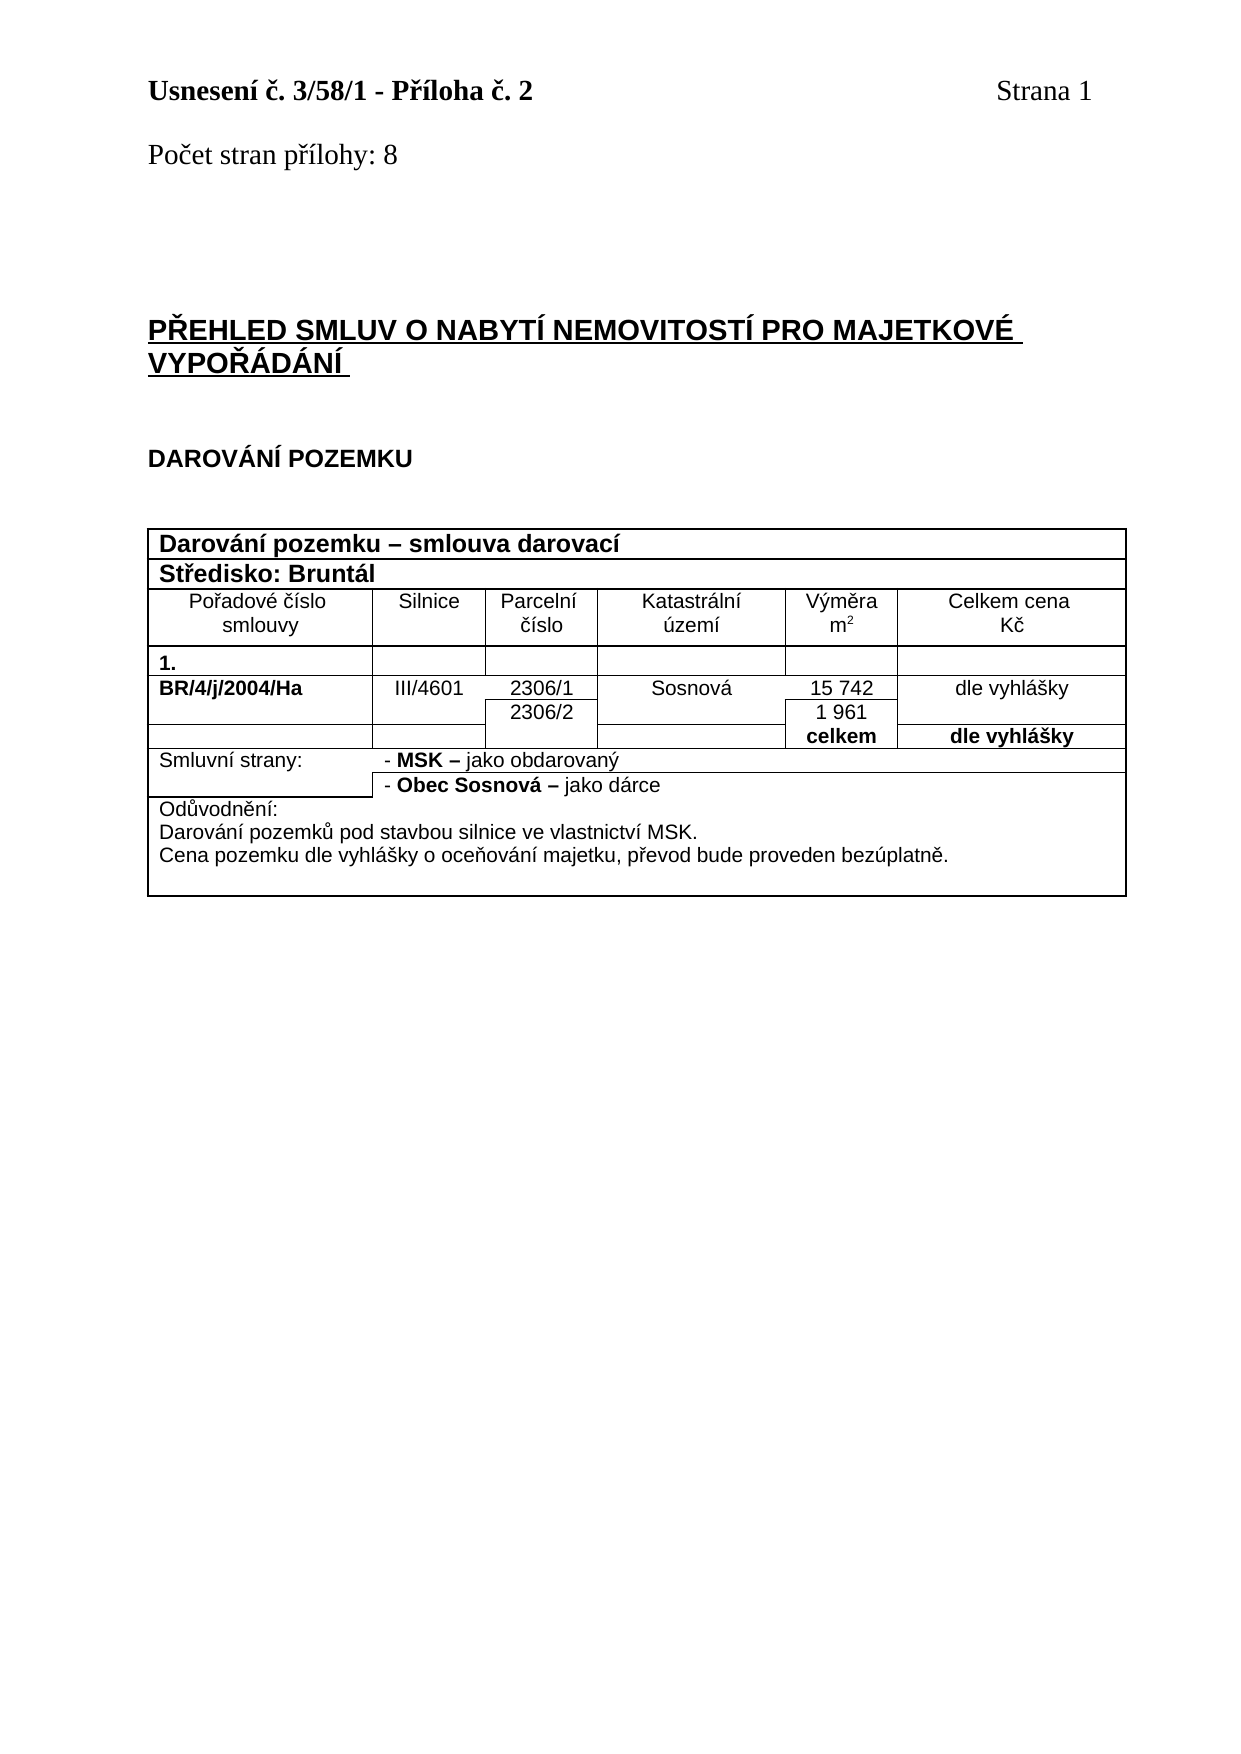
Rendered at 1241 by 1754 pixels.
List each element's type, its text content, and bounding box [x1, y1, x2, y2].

table_cell Sosnová [598, 676, 785, 723]
table_cell Katastrální území [598, 590, 785, 645]
table_header 15 742 [785, 676, 897, 699]
table_cell dle vyhlášky [898, 676, 1125, 723]
table_cell [786, 647, 897, 675]
table_cell [598, 647, 785, 675]
table_cell - Obec Sosnová – jako dárce [373, 773, 1125, 796]
table_cell [486, 647, 597, 675]
table_cell [373, 647, 485, 675]
table_cell [486, 724, 597, 748]
table_cell III/4601 [373, 676, 485, 723]
table_cell Silnice [373, 590, 485, 645]
text DAROVÁNÍ POZEMKU [148, 444, 1092, 472]
table_header Darování pozemku – smlouva darovací [149, 530, 1125, 558]
table_cell Odůvodnění: Darování pozemků pod stavbou silnice ve vlastnictví MSK. Cena pozemku dle vyhlášky o oceňování majetku, převod bude proveden bezúplatně. [149, 796, 1125, 895]
text PŘEHLED SMLUV O NABYTÍ NEMOVITOSTÍ PRO MAJETKOVÉ VYPOŘÁDÁNÍ [148, 314, 1092, 379]
table_header - MSK – jako obdarovaný [373, 749, 1125, 772]
table_cell [898, 647, 1125, 675]
table_cell Celkem cena Kč [898, 590, 1125, 645]
table_cell 1. [149, 647, 372, 675]
table_cell Smluvní strany: [149, 749, 373, 796]
table_cell [598, 725, 785, 748]
table_cell Pořadové číslo smlouvy [149, 590, 372, 645]
table_cell 1 961 [786, 700, 897, 723]
table_cell 2306/2 [486, 700, 597, 723]
table_cell Parcelní číslo [486, 590, 597, 645]
table_cell dle vyhlášky [898, 725, 1125, 748]
table_cell celkem [786, 724, 897, 748]
table_cell Výměra m2 [786, 590, 897, 645]
table_cell BR/4/j/2004/Ha [149, 676, 372, 723]
table_cell Středisko: Bruntál [149, 560, 1125, 588]
table_cell [373, 725, 485, 748]
table_cell [149, 725, 372, 748]
table_header 2306/1 [485, 676, 597, 699]
